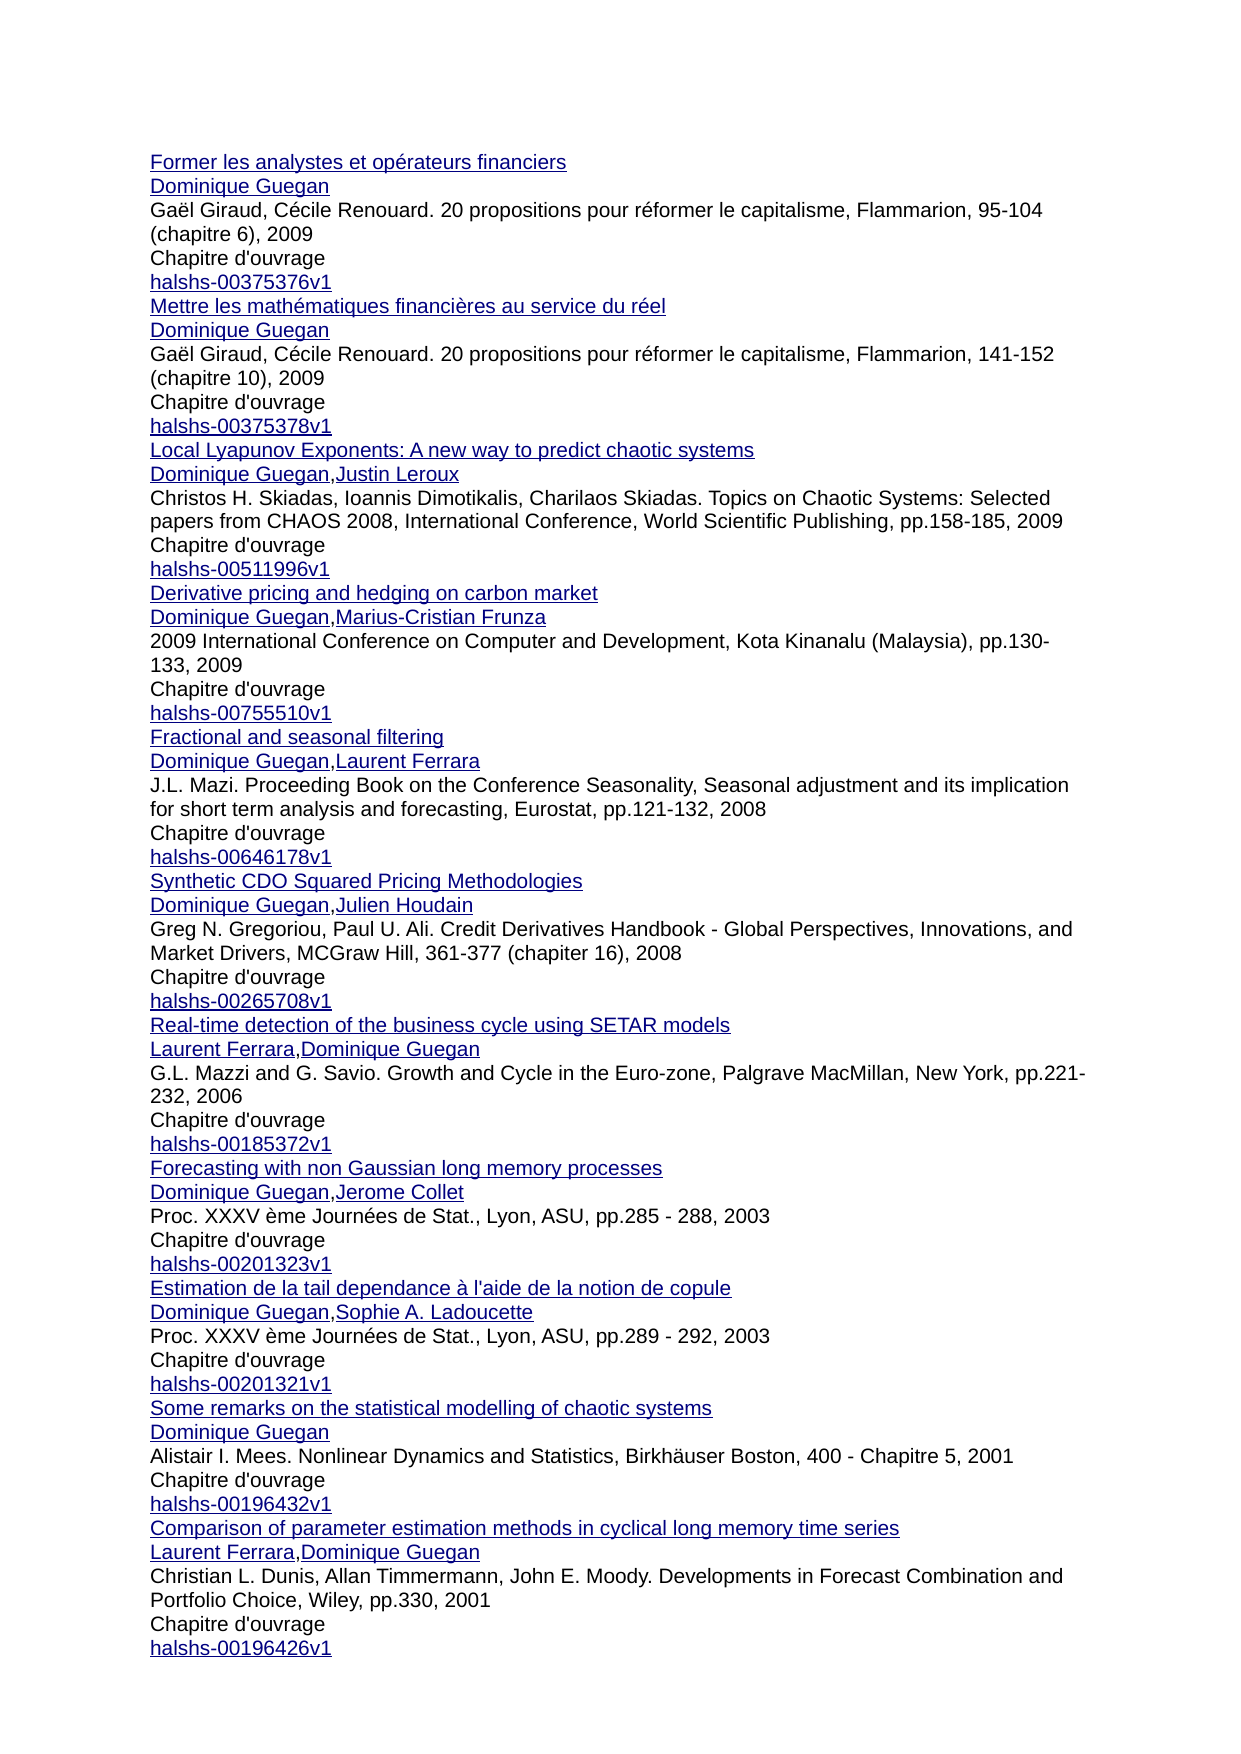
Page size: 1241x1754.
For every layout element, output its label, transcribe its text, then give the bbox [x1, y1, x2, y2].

table_cell Some remarks on the statistical modelling of chaotic systems Dominique Guegan Alistair I. Mees. Nonlinear Dynamics and Statistics, Birkhäuser Boston, 400 - Chapitre 5, 2001 Chapitre d'ouvrage halshs-00196432v1 [150, 1396, 1090, 1516]
table_cell Real-time detection of the business cycle using SETAR models Laurent Ferrara,Dominique Guegan G.L. Mazzi and G. Savio. Growth and Cycle in the Euro-zone, Palgrave MacMillan, New York, pp.221-232, 2006 Chapitre d'ouvrage halshs-00185372v1 [150, 1013, 1090, 1156]
table_cell Former les analystes et opérateurs financiers Dominique Guegan Gaël Giraud, Cécile Renouard. 20 propositions pour réformer le capitalisme, Flammarion, 95-104 (chapitre 6), 2009 Chapitre d'ouvrage halshs-00375376v1 [150, 150, 1090, 294]
table_cell Local Lyapunov Exponents: A new way to predict chaotic systems Dominique Guegan,Justin Leroux Christos H. Skiadas, Ioannis Dimotikalis, Charilaos Skiadas. Topics on Chaotic Systems: Selected papers from CHAOS 2008, International Conference, World Scientific Publishing, pp.158-185, 2009 Chapitre d'ouvrage halshs-00511996v1 [150, 438, 1090, 581]
table_cell Synthetic CDO Squared Pricing Methodologies Dominique Guegan,Julien Houdain Greg N. Gregoriou, Paul U. Ali. Credit Derivatives Handbook - Global Perspectives, Innovations, and Market Drivers, MCGraw Hill, 361-377 (chapiter 16), 2008 Chapitre d'ouvrage halshs-00265708v1 [150, 869, 1090, 1012]
table_cell Fractional and seasonal filtering Dominique Guegan,Laurent Ferrara J.L. Mazi. Proceeding Book on the Conference Seasonality, Seasonal adjustment and its implication for short term analysis and forecasting, Eurostat, pp.121-132, 2008 Chapitre d'ouvrage halshs-00646178v1 [150, 725, 1090, 869]
table_cell Forecasting with non Gaussian long memory processes Dominique Guegan,Jerome Collet Proc. XXXV ème Journées de Stat., Lyon, ASU, pp.285 - 288, 2003 Chapitre d'ouvrage halshs-00201323v1 [150, 1156, 1090, 1276]
table_cell Mettre les mathématiques financières au service du réel Dominique Guegan Gaël Giraud, Cécile Renouard. 20 propositions pour réformer le capitalisme, Flammarion, 141-152 (chapitre 10), 2009 Chapitre d'ouvrage halshs-00375378v1 [150, 294, 1090, 437]
table_cell Comparison of parameter estimation methods in cyclical long memory time series Laurent Ferrara,Dominique Guegan Christian L. Dunis, Allan Timmermann, John E. Moody. Developments in Forecast Combination and Portfolio Choice, Wiley, pp.330, 2001 Chapitre d'ouvrage halshs-00196426v1 [150, 1516, 1090, 1659]
table_cell Estimation de la tail dependance à l'aide de la notion de copule Dominique Guegan,Sophie A. Ladoucette Proc. XXXV ème Journées de Stat., Lyon, ASU, pp.289 - 292, 2003 Chapitre d'ouvrage halshs-00201321v1 [150, 1276, 1090, 1396]
table_cell Derivative pricing and hedging on carbon market Dominique Guegan,Marius-Cristian Frunza 2009 International Conference on Computer and Development, Kota Kinanalu (Malaysia), pp.130-133, 2009 Chapitre d'ouvrage halshs-00755510v1 [150, 581, 1090, 725]
